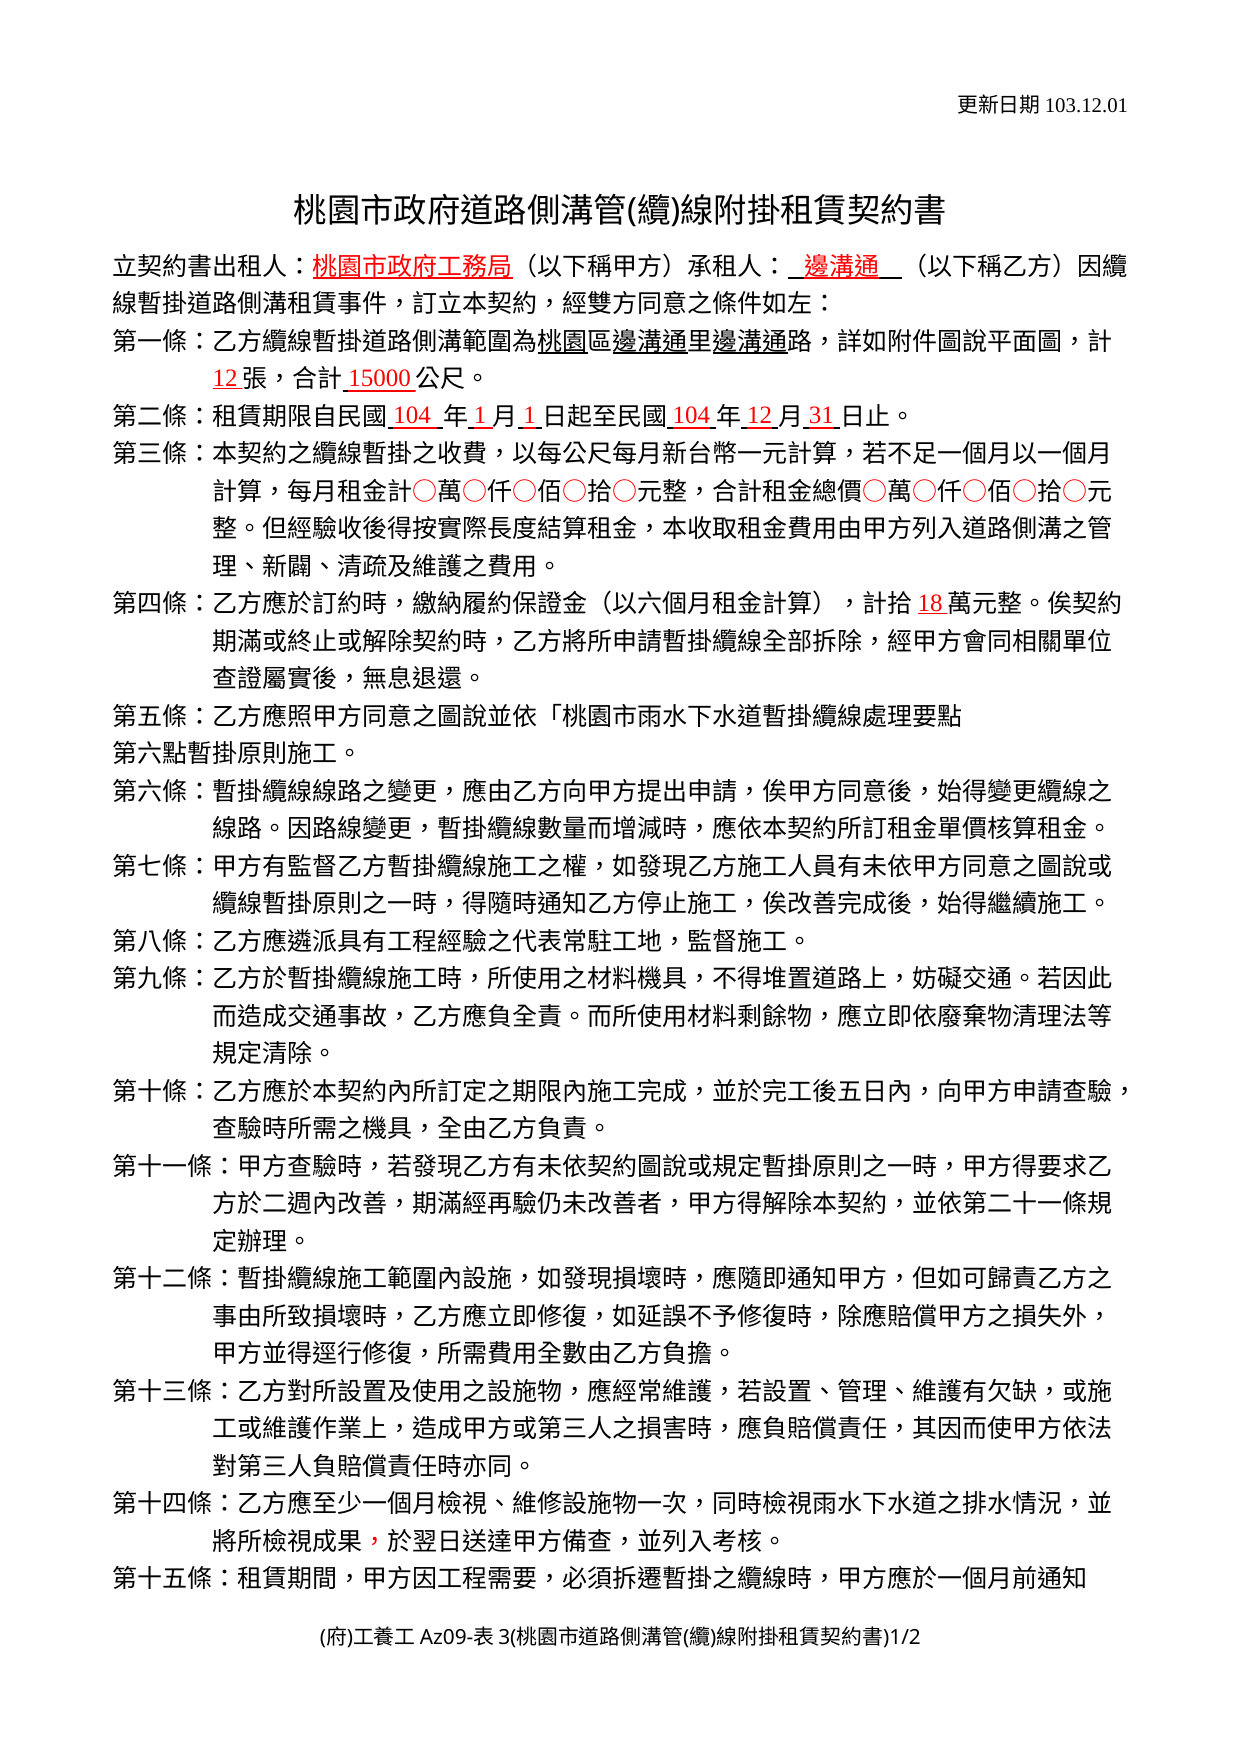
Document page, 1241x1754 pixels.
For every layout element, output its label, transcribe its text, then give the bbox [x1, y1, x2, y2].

text 第十五條：租賃期間，甲方因工程需要，必須拆遷暫掛之纜線時，甲方應於一個月前通知 [112, 1552, 1128, 1589]
text 第九條：乙方於暫掛纜線施工時，所使用之材料機具，不得堆置道路上，妨礙交通。若因此而造成交通事故，乙方應負全責。而所使用材料剩餘物，應立即依廢棄物清理法等規定清除。 [112, 952, 1128, 1064]
text 第三條：本契約之纜線暫掛之收費，以每公尺每月新台幣一元計算，若不足一個月以一個月計算，每月租金計○萬○仟○佰○拾○元整，合計租金總價○萬○仟○佰○拾○元整。但經驗收後得按實際長度結算租金，本收取租金費用由甲方列入道路側溝之管理、新闢、清疏及維護之費用。 [112, 427, 1128, 577]
text 第十四條：乙方應至少一個月檢視、維修設施物一次，同時檢視雨水下水道之排水情況，並將所檢視成果，於翌日送達甲方備查，並列入考核。 [112, 1477, 1128, 1552]
text 第五條：乙方應照甲方同意之圖說並依「桃園市雨水下水道暫掛纜線處理要點 [112, 689, 1128, 727]
text 第十條：乙方應於本契約內所訂定之期限內施工完成，並於完工後五日內，向甲方申請查驗，查驗時所需之機具，全由乙方負責。 [112, 1064, 1128, 1139]
text 第八條：乙方應遴派具有工程經驗之代表常駐工地，監督施工。 [112, 914, 1128, 952]
text 第一條：乙方纜線暫掛道路側溝範圍為桃園區邊溝通里邊溝通路，詳如附件圖說平面圖，計12張，合計 15000公尺。 [112, 314, 1128, 389]
text 桃園市政府道路側溝管(纜)線附掛租賃契約書 [112, 164, 1128, 239]
text 第七條：甲方有監督乙方暫掛纜線施工之權，如發現乙方施工人員有未依甲方同意之圖說或纜線暫掛原則之一時，得隨時通知乙方停止施工，俟改善完成後，始得繼續施工。 [112, 839, 1128, 914]
text 第六點暫掛原則施工。 [112, 727, 1128, 764]
text 第四條：乙方應於訂約時，繳納履約保證金（以六個月租金計算），計拾18萬元整。俟契約期滿或終止或解除契約時，乙方將所申請暫掛纜線全部拆除，經甲方會同相關單位查證屬實後，無息退還。 [112, 577, 1128, 689]
text 立契約書出租人：桃園市政府工務局（以下稱甲方）承租人： 邊溝通 （以下稱乙方）因纜線暫掛道路側溝租賃事件，訂立本契約，經雙方同意之條件如左： [112, 239, 1128, 314]
text 第十二條：暫掛纜線施工範圍內設施，如發現損壞時，應隨即通知甲方，但如可歸責乙方之事由所致損壞時，乙方應立即修復，如延誤不予修復時，除應賠償甲方之損失外，甲方並得逕行修復，所需費用全數由乙方負擔。 [112, 1252, 1128, 1364]
text 第十一條：甲方查驗時，若發現乙方有未依契約圖說或規定暫掛原則之一時，甲方得要求乙方於二週內改善，期滿經再驗仍未改善者，甲方得解除本契約，並依第二十一條規定辦理。 [112, 1139, 1128, 1252]
text 第十三條：乙方對所設置及使用之設施物，應經常維護，若設置、管理、維護有欠缺，或施工或維護作業上，造成甲方或第三人之損害時，應負賠償責任，其因而使甲方依法對第三人負賠償責任時亦同。 [112, 1364, 1128, 1477]
text 第六條：暫掛纜線線路之變更，應由乙方向甲方提出申請，俟甲方同意後，始得變更纜線之線路。因路線變更，暫掛纜線數量而增減時，應依本契約所訂租金單價核算租金。 [112, 764, 1128, 839]
text 第二條：租賃期限自民國 104 年 1 月 1 日起至民國 104 年 12 月 31 日止。 [112, 389, 1128, 427]
